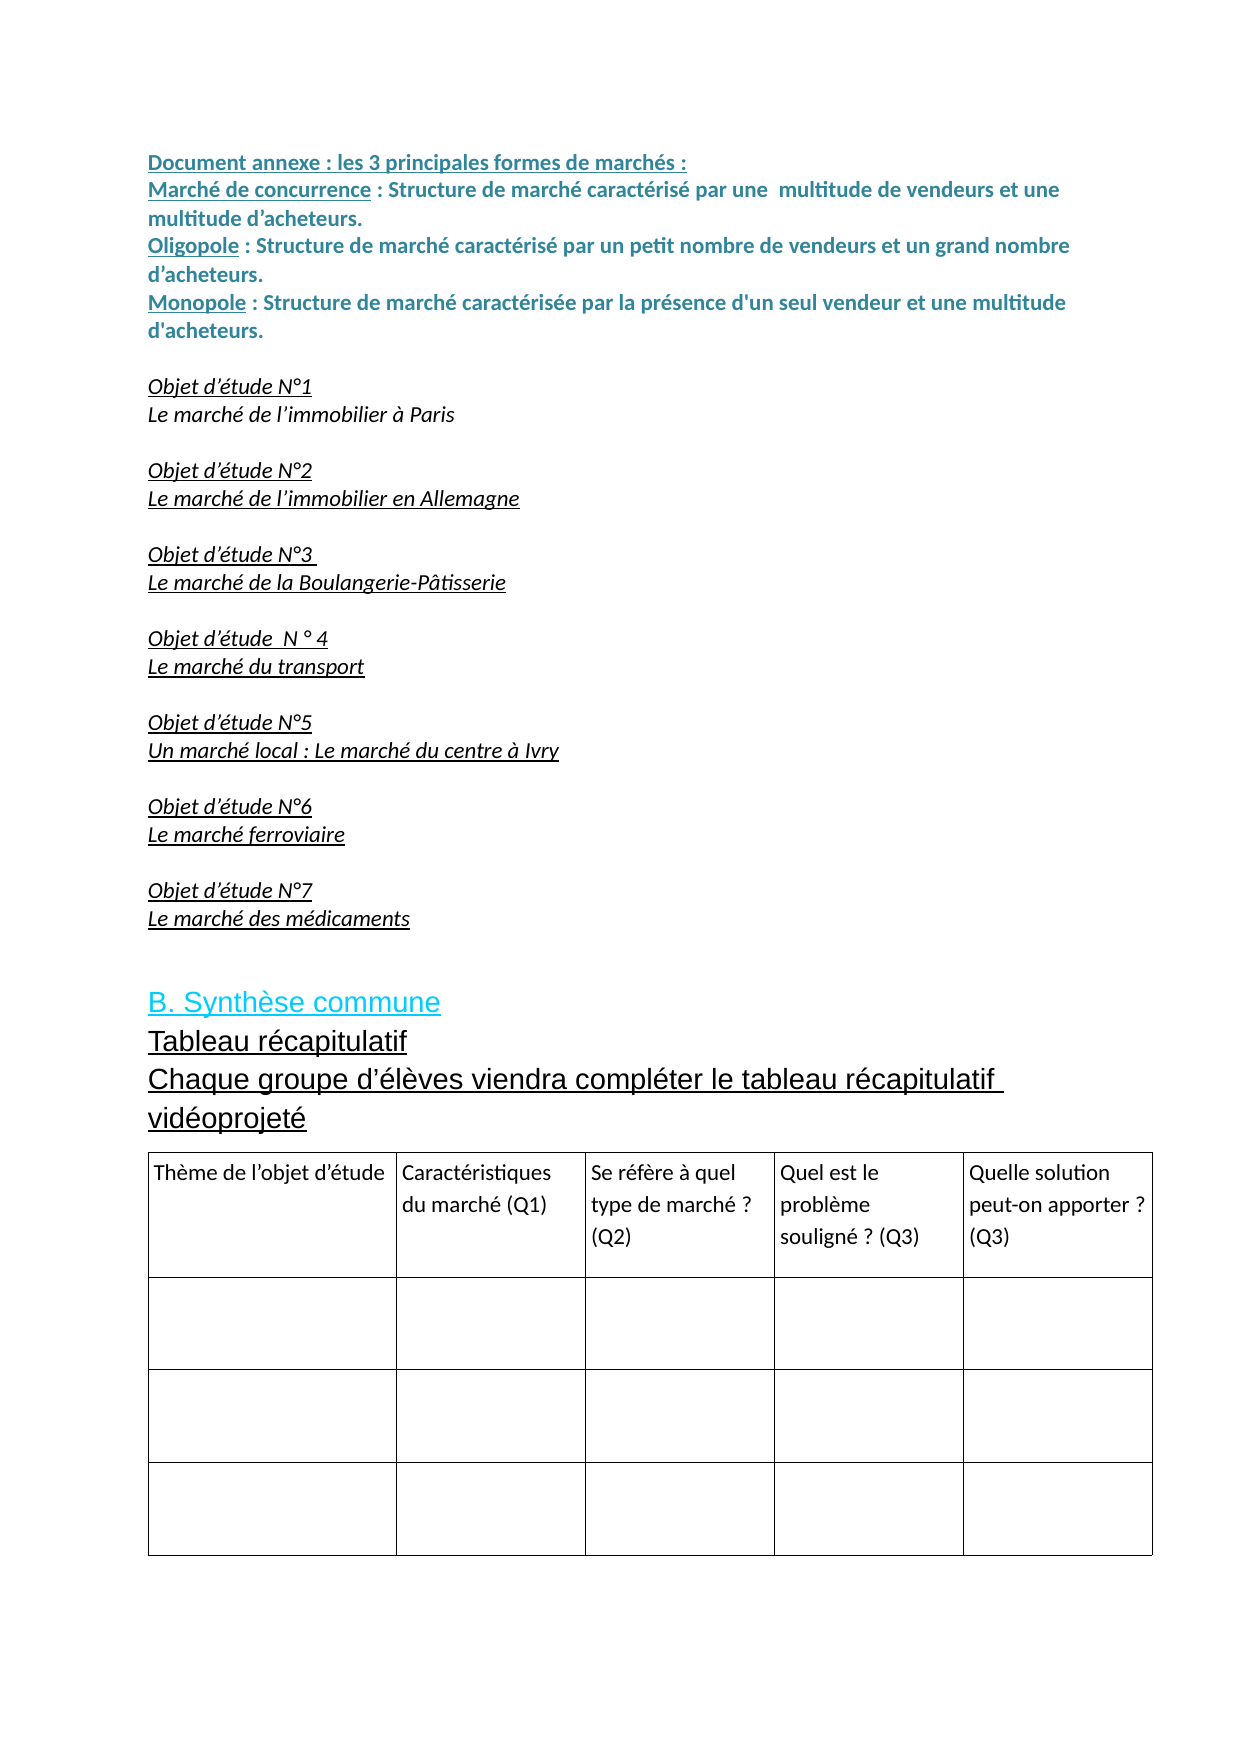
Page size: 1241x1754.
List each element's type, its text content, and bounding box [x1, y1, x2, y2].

text Objet d’étude N°2 [148, 428, 1093, 484]
text Objet d’étude N°1 Le marché de l’immobilier à Paris [148, 372, 1093, 428]
text Le marché de l’immobilier en Allemagne [148, 484, 1093, 512]
table_cell [775, 1278, 963, 1369]
table_cell [586, 1278, 774, 1369]
table_cell [775, 1370, 963, 1462]
table_header Thème de l’objet d’étude [149, 1153, 396, 1277]
table_header Quel est le problème souligné ? (Q3) [775, 1153, 963, 1277]
text Le marché des médicaments [148, 904, 1093, 960]
table_cell [964, 1370, 1152, 1462]
table_cell [586, 1463, 774, 1554]
table_header Se réfère à quel type de marché ?(Q2) [586, 1153, 774, 1277]
table_cell [149, 1278, 396, 1369]
text Document annexe : les 3 principales formes de marchés : Marché de concurrence : Structure de marché caractérisé par une multitude de vendeurs et une multitude d’acheteurs. [148, 148, 1093, 232]
table_cell [397, 1463, 585, 1554]
text Objet d’étude N ° 4 Le marché du transport Objet d’étude N°5 Un marché local : Le marché du centre à Ivry Objet d’étude N°6 Le marché ferroviaire [148, 624, 1093, 848]
table_header Caractéristiques du marché (Q1) [397, 1153, 585, 1277]
table_cell [964, 1463, 1152, 1554]
text Objet d’étude N°3 Le marché de la Boulangerie-Pâtisserie [148, 540, 1093, 596]
table_cell [397, 1370, 585, 1462]
table_cell [149, 1370, 396, 1462]
table_header Quelle solution peut-on apporter ?(Q3) [964, 1153, 1152, 1277]
table_cell [586, 1370, 774, 1462]
subtitle B. Synthèse commune Tableau récapitulatif Chaque groupe d’élèves viendra compléter le tableau récapitulatif vidéoprojeté [148, 985, 1093, 1134]
table_cell [775, 1463, 963, 1554]
text Objet d’étude N°7 [148, 876, 1093, 904]
table_cell [964, 1278, 1152, 1369]
table_cell [397, 1278, 585, 1369]
table_cell [149, 1463, 396, 1554]
text Oligopole : Structure de marché caractérisé par un petit nombre de vendeurs et un grand nombre d’acheteurs. Monopole : Structure de marché caractérisée par la présence d'un seul vendeur et une multitude d'acheteurs. [148, 232, 1093, 344]
